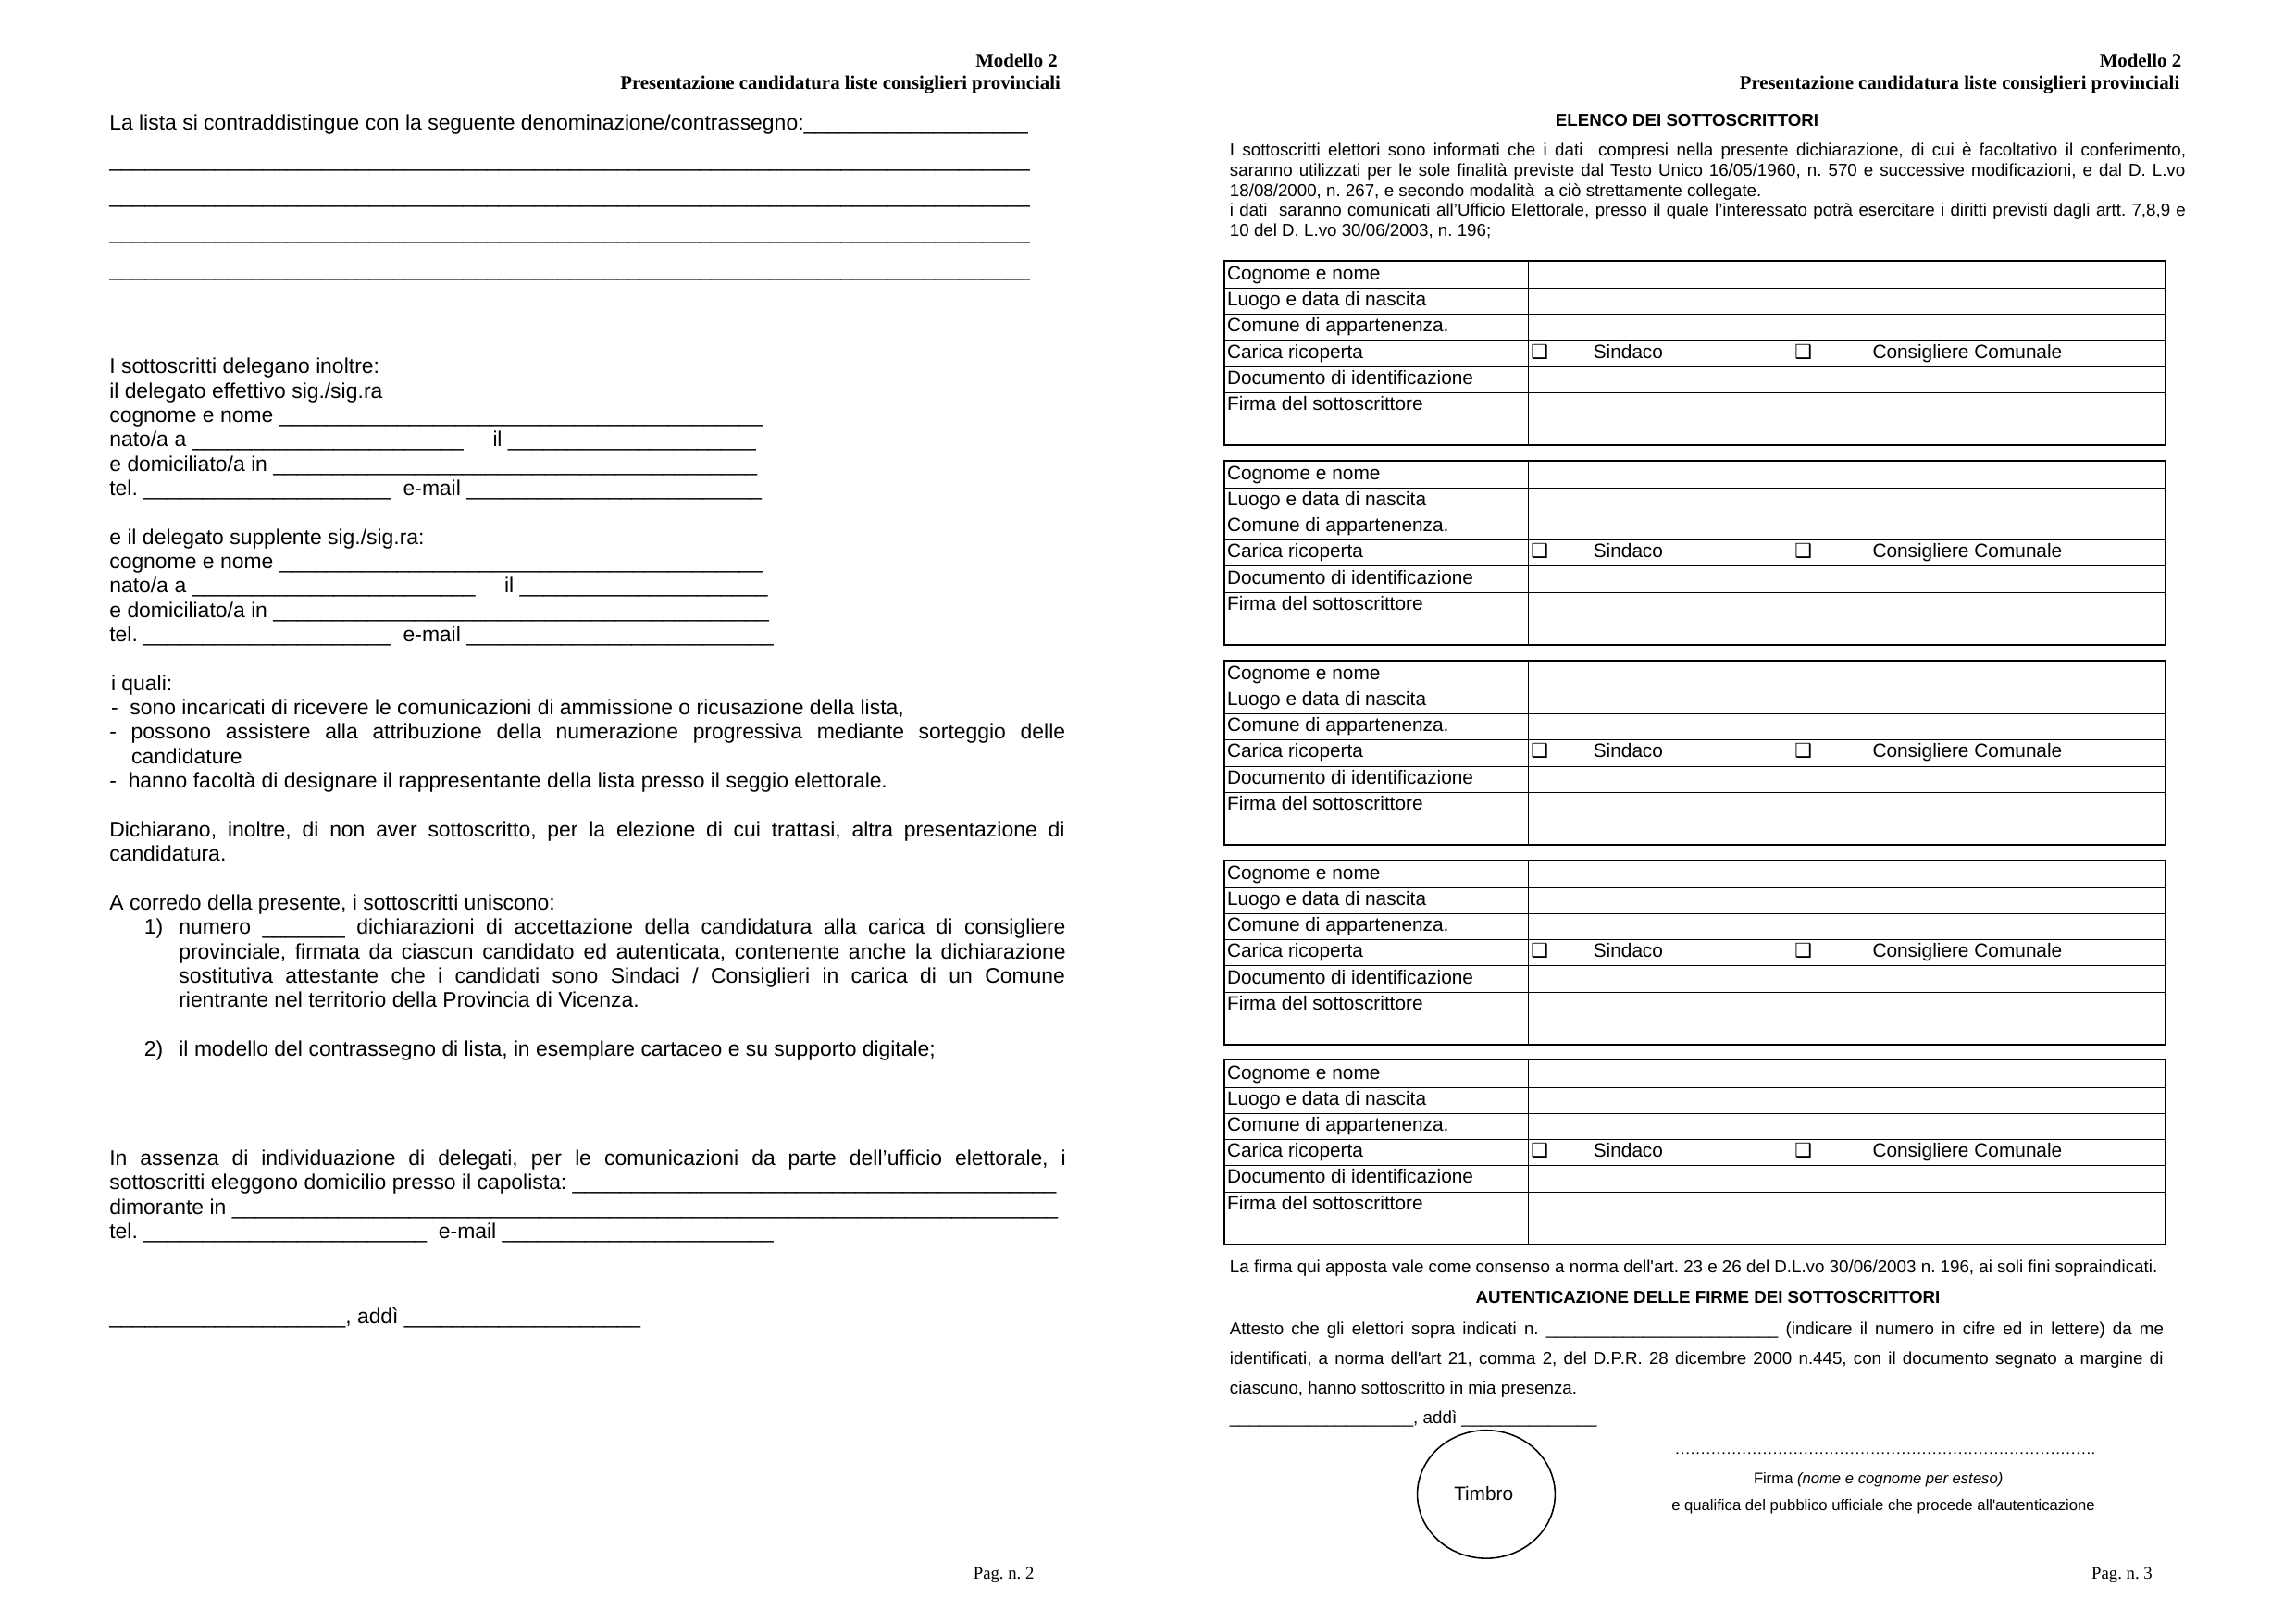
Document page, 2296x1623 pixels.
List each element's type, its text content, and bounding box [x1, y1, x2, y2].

text nato/a a ________________________ il _____________________ [109, 573, 1066, 598]
table_cell Luogo e data di nascita [1225, 289, 1528, 314]
text e il delegato supplente sig./sig.ra: [109, 525, 1066, 549]
table_cell [1529, 993, 2165, 1044]
text tel. _____________________ e-mail _________________________ [109, 476, 1066, 500]
list numero _______ dichiarazioni di accettazione della candidatura alla carica di consigliere provinciale, firmata da ciascun candidato ed autenticata, contenente anche la dichiarazione sostitutiva attestante che i candidati sono Sindaci / Consiglieri in carica di un Comune rientrante nel territorio della Provincia di Vicenza. [144, 914, 1066, 1012]
text il delegato effettivo sig./sig.ra [109, 378, 1066, 403]
table_cell Firma del sottoscrittore [1225, 593, 1528, 644]
text - sono incaricati di ricevere le comunicazioni di ammissione o ricusazione della lista, [111, 695, 1066, 719]
table_header [1529, 662, 2165, 688]
text ___________________, addì ______________ [1230, 1407, 2186, 1428]
text tel. ________________________ e-mail _______________________ [109, 1219, 1066, 1243]
table_cell [1529, 1193, 2165, 1244]
text In assenza di individuazione di delegati, per le comunicazioni da parte dell’ufficio elettorale, i sottoscritti eleggono domicilio presso il capolista: _________________________________________ [109, 1146, 1066, 1195]
table_cell Documento di identificazione [1225, 367, 1528, 392]
text tel. _____________________ e-mail __________________________ [109, 622, 1066, 646]
table_cell [1529, 315, 2165, 340]
text [1230, 1437, 1452, 1458]
table_cell [1529, 793, 2165, 844]
table_cell Documento di identificazione [1225, 566, 1528, 592]
text La firma qui apposta vale come consenso a norma dell'art. 23 e 26 del D.L.vo 30/06/2003 n. 196, ai soli fini sopraindicati. [1230, 1257, 2186, 1276]
table_cell Luogo e data di nascita [1225, 888, 1528, 913]
table_cell [1529, 767, 2165, 792]
table_cell Comune di appartenenza. [1225, 914, 1528, 939]
text ______________________________________________________________________________ [109, 219, 1066, 244]
text ____________________, addì ____________________ [109, 1304, 1066, 1329]
table_cell Firma del sottoscrittore [1225, 793, 1528, 844]
text Firma (nome e cognome per esteso) [1551, 1469, 2144, 1487]
text cognome e nome _________________________________________ [109, 549, 1066, 573]
text AUTENTICAZIONE DELLE FIRME DEI SOTTOSCRITTORI [1230, 1287, 2186, 1307]
text ………………………………………………………………………. [1520, 1437, 2144, 1458]
table_cell Carica ricoperta [1225, 341, 1528, 366]
table_cell Documento di identificazione [1225, 1166, 1528, 1191]
table_header [1529, 861, 2165, 887]
table_cell [1529, 1166, 2165, 1191]
table_cell [1529, 593, 2165, 644]
text i quali: [111, 671, 1066, 695]
table_cell [1529, 514, 2165, 539]
table_cell ❑ Sindaco ❑ Consigliere Comunale [1529, 341, 2165, 366]
table_header [1529, 1060, 2165, 1086]
table_cell Carica ricoperta [1225, 740, 1528, 765]
text I sottoscritti delegano inoltre: [109, 353, 1066, 378]
table_header Cognome e nome [1225, 861, 1528, 887]
table_cell ❑ Sindaco ❑ Consigliere Comunale [1529, 940, 2165, 965]
text i dati saranno comunicati all’Ufficio Elettorale, presso il quale l’interessato potrà esercitare i diritti previsti dagli artt. 7,8,9 e 10 del D. L.vo 30/06/2003, n. 196; [1230, 200, 2186, 240]
table_cell Luogo e data di nascita [1225, 1088, 1528, 1113]
table_cell Comune di appartenenza. [1225, 714, 1528, 739]
text cognome e nome _________________________________________ [109, 403, 1066, 427]
text Dichiarano, inoltre, di non aver sottoscritto, per la elezione di cui trattasi, altra presentazione di candidatura. [109, 817, 1066, 866]
table_cell Luogo e data di nascita [1225, 688, 1528, 713]
table_header Cognome e nome [1225, 262, 1528, 288]
text e qualifica del pubblico ufficiale che procede all'autenticazione [1554, 1495, 2144, 1514]
text e domiciliato/a in _________________________________________ [109, 452, 1066, 476]
table_cell ❑ Sindaco ❑ Consigliere Comunale [1529, 740, 2165, 765]
table_cell [1529, 367, 2165, 392]
text [1227, 1469, 1421, 1487]
list il modello del contrassegno di lista, in esemplare cartaceo e su supporto digitale; [144, 1036, 1066, 1060]
table_header [1529, 462, 2165, 488]
table_cell Comune di appartenenza. [1225, 514, 1528, 539]
text Attesto che gli elettori sopra indicati n. ________________________ (indicare il numero in cifre ed in lettere) da me identificati, a norma dell'art 21, comma 2, del D.P.R. 28 dicembre 2000 n.445, con il documento segnato a margine di ciascuno, hanno sottoscritto in mia presenza. [1230, 1318, 2166, 1398]
table_cell Documento di identificazione [1225, 966, 1528, 992]
table_header [1529, 262, 2165, 288]
text dimorante in ______________________________________________________________________ [109, 1195, 1066, 1219]
table_cell Comune di appartenenza. [1225, 315, 1528, 340]
table_cell [1529, 714, 2165, 739]
table_cell ❑ Sindaco ❑ Consigliere Comunale [1529, 1140, 2165, 1165]
table_cell Documento di identificazione [1225, 767, 1528, 792]
table_cell [1529, 393, 2165, 444]
table_header Cognome e nome [1225, 462, 1528, 488]
table_cell Comune di appartenenza. [1225, 1114, 1528, 1139]
text ELENCO DEI SOTTOSCRITTORI [1230, 110, 2144, 130]
text [1227, 1495, 1419, 1514]
text ______________________________________________________________________________ [109, 256, 1066, 280]
text I sottoscritti elettori sono informati che i dati compresi nella presente dichiarazione, di cui è facoltativo il conferimento, saranno utilizzati per le sole finalità previste dal Testo Unico 16/05/1960, n. 570 e successive modificazioni, e dal D. L.vo 18/08/2000, n. 267, e secondo modalità a ciò strettamente collegate. [1230, 140, 2186, 200]
text nato/a a _______________________ il _____________________ [109, 427, 1066, 452]
table_cell [1529, 566, 2165, 592]
table_cell [1529, 688, 2165, 713]
text A corredo della presente, i sottoscritti uniscono: [109, 890, 1066, 914]
table_cell Firma del sottoscrittore [1225, 1193, 1528, 1244]
table_cell [1529, 1088, 2165, 1113]
table_cell [1529, 1114, 2165, 1139]
table_cell [1529, 289, 2165, 314]
table_cell Luogo e data di nascita [1225, 489, 1528, 514]
table_cell [1529, 914, 2165, 939]
text - possono assistere alla attribuzione della numerazione progressiva mediante sorteggio delle candidature [109, 719, 1066, 768]
table_cell Carica ricoperta [1225, 1140, 1528, 1165]
table_cell [1529, 489, 2165, 514]
text La lista si contraddistingue con la seguente denominazione/contrassegno:___________________ [109, 110, 1066, 134]
table_cell ❑ Sindaco ❑ Consigliere Comunale [1529, 540, 2165, 565]
table_cell Carica ricoperta [1225, 540, 1528, 565]
table_cell [1529, 966, 2165, 992]
text ______________________________________________________________________________ [109, 146, 1066, 171]
table_cell Firma del sottoscrittore [1225, 393, 1528, 444]
table_header Cognome e nome [1225, 1060, 1528, 1086]
table_cell Carica ricoperta [1225, 940, 1528, 965]
text e domiciliato/a in __________________________________________ [109, 598, 1066, 622]
text - hanno facoltà di designare il rappresentante della lista presso il seggio elettorale. [109, 768, 1066, 793]
table_header Cognome e nome [1225, 662, 1528, 688]
table_cell Firma del sottoscrittore [1225, 993, 1528, 1044]
text ______________________________________________________________________________ [109, 183, 1066, 207]
table_cell [1529, 888, 2165, 913]
